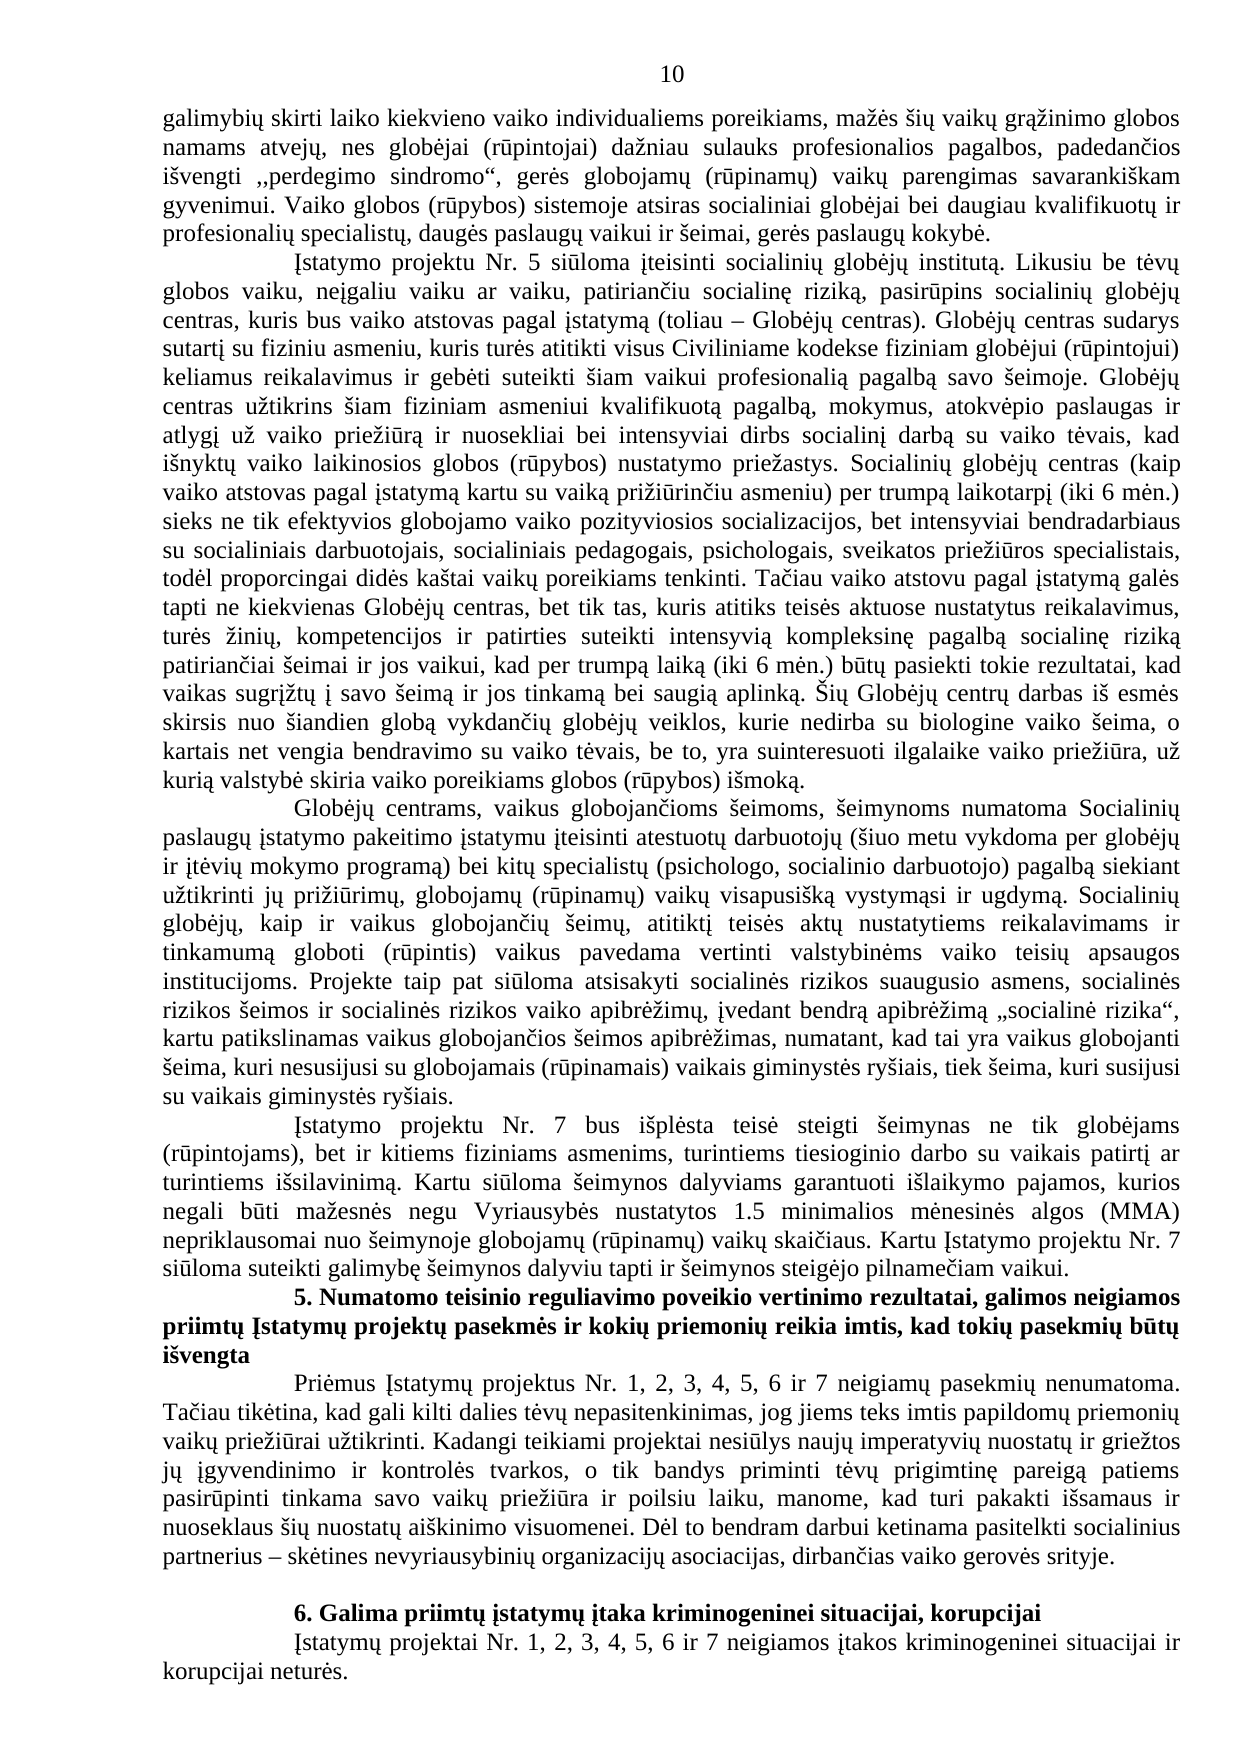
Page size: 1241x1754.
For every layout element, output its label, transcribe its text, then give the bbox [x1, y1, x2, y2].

text 5. Numatomo teisinio reguliavimo poveikio vertinimo rezultatai, galimos neigiamos priimtų Įstatymų projektų pasekmės ir kokių priemonių reikia imtis, kad tokių pasekmių būtų išvengta [162, 1282, 1181, 1368]
text Priėmus Įstatymų projektus Nr. 1, 2, 3, 4, 5, 6 ir 7 neigiamų pasekmių nenumatoma. Tačiau tikėtina, kad gali kilti dalies tėvų nepasitenkinimas, jog jiems teks imtis papildomų priemonių vaikų priežiūrai užtikrinti. Kadangi teikiami projektai nesiūlys naujų imperatyvių nuostatų ir griežtos jų įgyvendinimo ir kontrolės tvarkos, o tik bandys priminti tėvų prigimtinę pareigą patiems pasirūpinti tinkama savo vaikų priežiūra ir poilsiu laiku, manome, kad turi pakakti išsamaus ir nuoseklaus šių nuostatų aiškinimo visuomenei. Dėl to bendram darbui ketinama pasitelkti socialinius partnerius – skėtines nevyriausybinių organizacijų asociacijas, dirbančias vaiko gerovės srityje. [162, 1368, 1181, 1570]
text 6. Galima priimtų įstatymų įtaka kriminogeninei situacijai, korupcijai [162, 1598, 1181, 1627]
text Globėjų centrams, vaikus globojančioms šeimoms, šeimynoms numatoma Socialinių paslaugų įstatymo pakeitimo įstatymu įteisinti atestuotų darbuotojų (šiuo metu vykdoma per globėjų ir įtėvių mokymo programą) bei kitų specialistų (psichologo, socialinio darbuotojo) pagalbą siekiant užtikrinti jų prižiūrimų, globojamų (rūpinamų) vaikų visapusišką vystymąsi ir ugdymą. Socialinių globėjų, kaip ir vaikus globojančių šeimų, atitiktį teisės aktų nustatytiems reikalavimams ir tinkamumą globoti (rūpintis) vaikus pavedama vertinti valstybinėms vaiko teisių apsaugos institucijoms. Projekte taip pat siūloma atsisakyti socialinės rizikos suaugusio asmens, socialinės rizikos šeimos ir socialinės rizikos vaiko apibrėžimų, įvedant bendrą apibrėžimą „socialinė rizika“, kartu patikslinamas vaikus globojančios šeimos apibrėžimas, numatant, kad tai yra vaikus globojanti šeima, kuri nesusijusi su globojamais (rūpinamais) vaikais giminystės ryšiais, tiek šeima, kuri susijusi su vaikais giminystės ryšiais. [162, 793, 1181, 1110]
text Įstatymo projektu Nr. 7 bus išplėsta teisė steigti šeimynas ne tik globėjams (rūpintojams), bet ir kitiems fiziniams asmenims, turintiems tiesioginio darbo su vaikais patirtį ar turintiems išsilavinimą. Kartu siūloma šeimynos dalyviams garantuoti išlaikymo pajamos, kurios negali būti mažesnės negu Vyriausybės nustatytos 1.5 minimalios mėnesinės algos (MMA) nepriklausomai nuo šeimynoje globojamų (rūpinamų) vaikų skaičiaus. Kartu Įstatymo projektu Nr. 7 siūloma suteikti galimybę šeimynos dalyviu tapti ir šeimynos steigėjo pilnamečiam vaikui. [162, 1110, 1181, 1282]
text Įstatymų projektai Nr. 1, 2, 3, 4, 5, 6 ir 7 neigiamos įtakos kriminogeninei situacijai ir korupcijai neturės. [162, 1627, 1181, 1685]
text galimybių skirti laiko kiekvieno vaiko individualiems poreikiams, mažės šių vaikų grąžinimo globos namams atvejų, nes globėjai (rūpintojai) dažniau sulauks profesionalios pagalbos, padedančios išvengti ,,perdegimo sindromo“, gerės globojamų (rūpinamų) vaikų parengimas savarankiškam gyvenimui. Vaiko globos (rūpybos) sistemoje atsiras socialiniai globėjai bei daugiau kvalifikuotų ir profesionalių specialistų, daugės paslaugų vaikui ir šeimai, gerės paslaugų kokybė. [162, 103, 1181, 247]
text Įstatymo projektu Nr. 5 siūloma įteisinti socialinių globėjų institutą. Likusiu be tėvų globos vaiku, neįgaliu vaiku ar vaiku, patiriančiu socialinę riziką, pasirūpins socialinių globėjų centras, kuris bus vaiko atstovas pagal įstatymą (toliau – Globėjų centras). Globėjų centras sudarys sutartį su fiziniu asmeniu, kuris turės atitikti visus Civiliniame kodekse fiziniam globėjui (rūpintojui) keliamus reikalavimus ir gebėti suteikti šiam vaikui profesionalią pagalbą savo šeimoje. Globėjų centras užtikrins šiam fiziniam asmeniui kvalifikuotą pagalbą, mokymus, atokvėpio paslaugas ir atlygį už vaiko priežiūrą ir nuosekliai bei intensyviai dirbs socialinį darbą su vaiko tėvais, kad išnyktų vaiko laikinosios globos (rūpybos) nustatymo priežastys. Socialinių globėjų centras (kaip vaiko atstovas pagal įstatymą kartu su vaiką prižiūrinčiu asmeniu) per trumpą laikotarpį (iki 6 mėn.) sieks ne tik efektyvios globojamo vaiko pozityviosios socializacijos, bet intensyviai bendradarbiaus su socialiniais darbuotojais, socialiniais pedagogais, psichologais, sveikatos priežiūros specialistais, todėl proporcingai didės kaštai vaikų poreikiams tenkinti. Tačiau vaiko atstovu pagal įstatymą galės tapti ne kiekvienas Globėjų centras, bet tik tas, kuris atitiks teisės aktuose nustatytus reikalavimus, turės žinių, kompetencijos ir patirties suteikti intensyvią kompleksinę pagalbą socialinę riziką patiriančiai šeimai ir jos vaikui, kad per trumpą laiką (iki 6 mėn.) būtų pasiekti tokie rezultatai, kad vaikas sugrįžtų į savo šeimą ir jos tinkamą bei saugią aplinką. Šių Globėjų centrų darbas iš esmės skirsis nuo šiandien globą vykdančių globėjų veiklos, kurie nedirba su biologine vaiko šeima, o kartais net vengia bendravimo su vaiko tėvais, be to, yra suinteresuoti ilgalaike vaiko priežiūra, už kurią valstybė skiria vaiko poreikiams globos (rūpybos) išmoką. [162, 247, 1181, 793]
